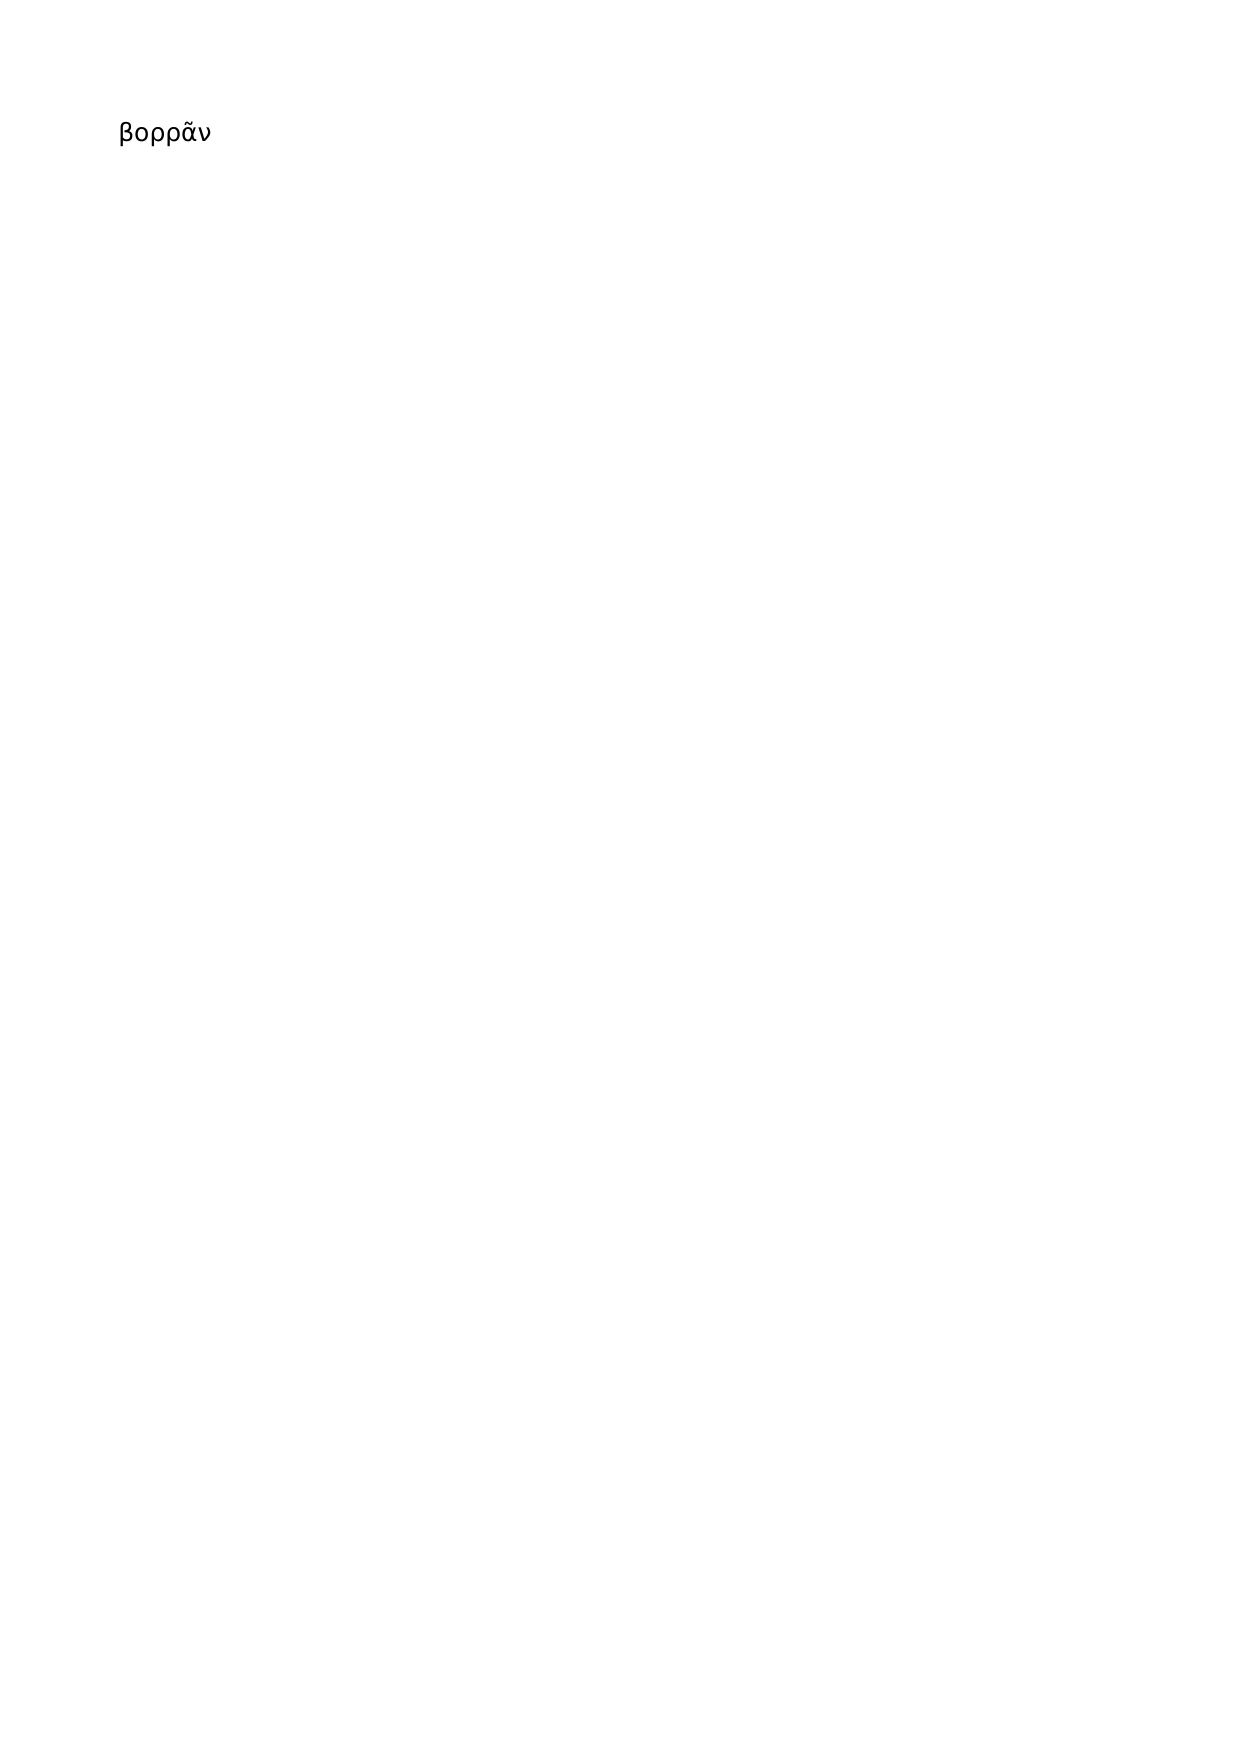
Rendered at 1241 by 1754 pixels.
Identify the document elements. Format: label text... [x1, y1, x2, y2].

text βορρᾶν [118, 118, 1122, 147]
